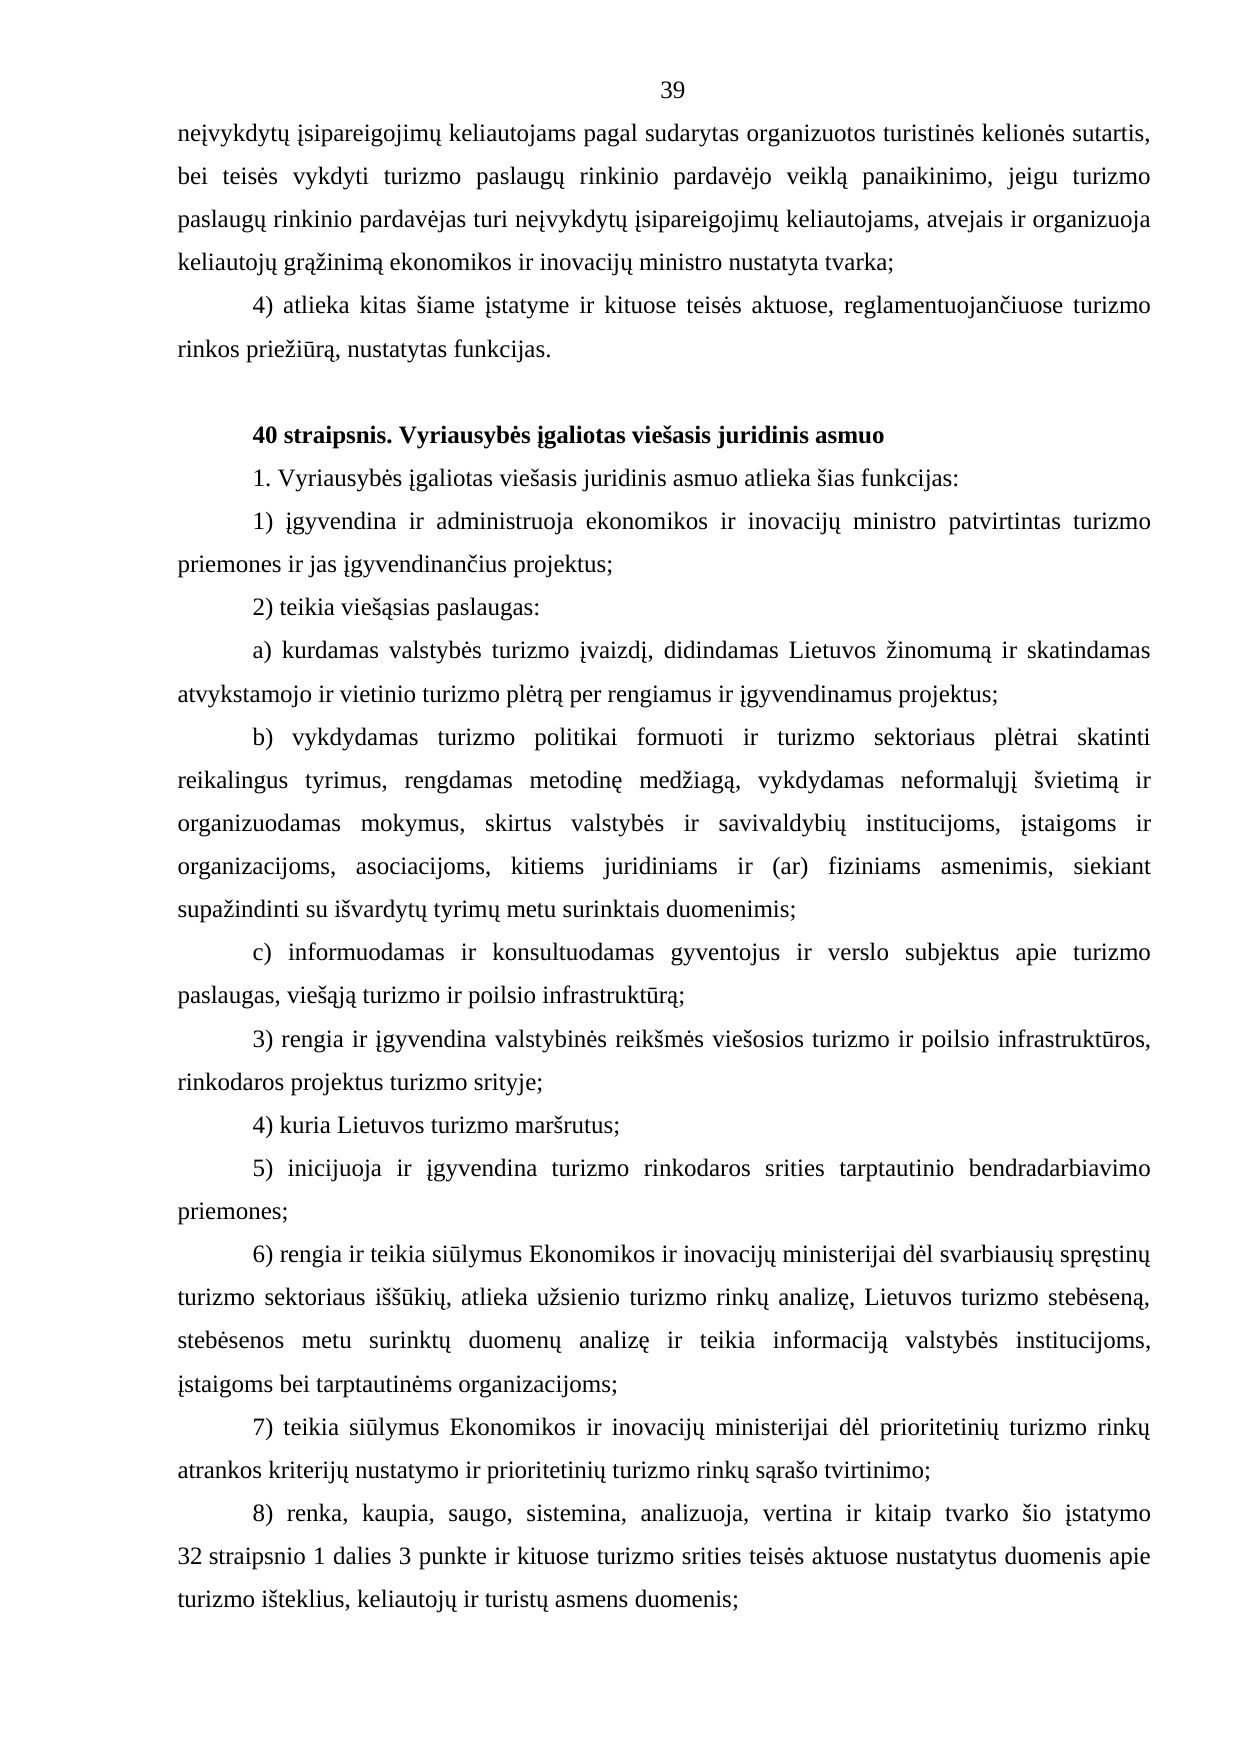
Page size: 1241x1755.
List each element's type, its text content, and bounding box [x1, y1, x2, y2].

text 8) renka, kaupia, saugo, sistemina, analizuoja, vertina ir kitaip tvarko šio įstatymo 32 straipsnio 1 dalies 3 punkte ir kituose turizmo srities teisės aktuose nustatytus duomenis apie turizmo išteklius, keliautojų ir turistų asmens duomenis; [177, 1498, 1152, 1613]
text neįvykdytų įsipareigojimų keliautojams pagal sudarytas organizuotos turistinės kelionės sutartis, bei teisės vykdyti turizmo paslaugų rinkinio pardavėjo veiklą panaikinimo, jeigu turizmo paslaugų rinkinio pardavėjas turi neįvykdytų įsipareigojimų keliautojams, atvejais ir organizuoja keliautojų grąžinimą ekonomikos ir inovacijų ministro nustatyta tvarka; [177, 118, 1152, 276]
text 40 straipsnis. Vyriausybės įgaliotas viešasis juridinis asmuo [177, 420, 1152, 449]
text 7) teikia siūlymus Ekonomikos ir inovacijų ministerijai dėl prioritetinių turizmo rinkų atrankos kriterijų nustatymo ir prioritetinių turizmo rinkų sąrašo tvirtinimo; [177, 1412, 1152, 1484]
text 6) rengia ir teikia siūlymus Ekonomikos ir inovacijų ministerijai dėl svarbiausių spręstinų turizmo sektoriaus iššūkių, atlieka užsienio turizmo rinkų analizę, Lietuvos turizmo stebėseną, stebėsenos metu surinktų duomenų analizę ir teikia informaciją valstybės institucijoms, įstaigoms bei tarptautinėms organizacijoms; [177, 1239, 1152, 1397]
text 1) įgyvendina ir administruoja ekonomikos ir inovacijų ministro patvirtintas turizmo priemones ir jas įgyvendinančius projektus; [177, 506, 1152, 578]
text b) vykdydamas turizmo politikai formuoti ir turizmo sektoriaus plėtrai skatinti reikalingus tyrimus, rengdamas metodinę medžiagą, vykdydamas neformalųjį švietimą ir organizuodamas mokymus, skirtus valstybės ir savivaldybių institucijoms, įstaigoms ir organizacijoms, asociacijoms, kitiems juridiniams ir (ar) fiziniams asmenimis, siekiant supažindinti su išvardytų tyrimų metu surinktais duomenimis; [177, 722, 1152, 923]
text 5) inicijuoja ir įgyvendina turizmo rinkodaros srities tarptautinio bendradarbiavimo priemones; [177, 1153, 1152, 1225]
text 4) kuria Lietuvos turizmo maršrutus; [177, 1110, 1152, 1139]
text a) kurdamas valstybės turizmo įvaizdį, didindamas Lietuvos žinomumą ir skatindamas atvykstamojo ir vietinio turizmo plėtrą per rengiamus ir įgyvendinamus projektus; [177, 636, 1152, 707]
text 3) rengia ir įgyvendina valstybinės reikšmės viešosios turizmo ir poilsio infrastruktūros, rinkodaros projektus turizmo srityje; [177, 1024, 1152, 1096]
text c) informuodamas ir konsultuodamas gyventojus ir verslo subjektus apie turizmo paslaugas, viešąją turizmo ir poilsio infrastruktūrą; [177, 937, 1152, 1009]
text 2) teikia viešąsias paslaugas: [177, 592, 1152, 621]
text 1. Vyriausybės įgaliotas viešasis juridinis asmuo atlieka šias funkcijas: [177, 463, 1152, 492]
text 4) atlieka kitas šiame įstatyme ir kituose teisės aktuose, reglamentuojančiuose turizmo rinkos priežiūrą, nustatytas funkcijas. [177, 291, 1152, 362]
